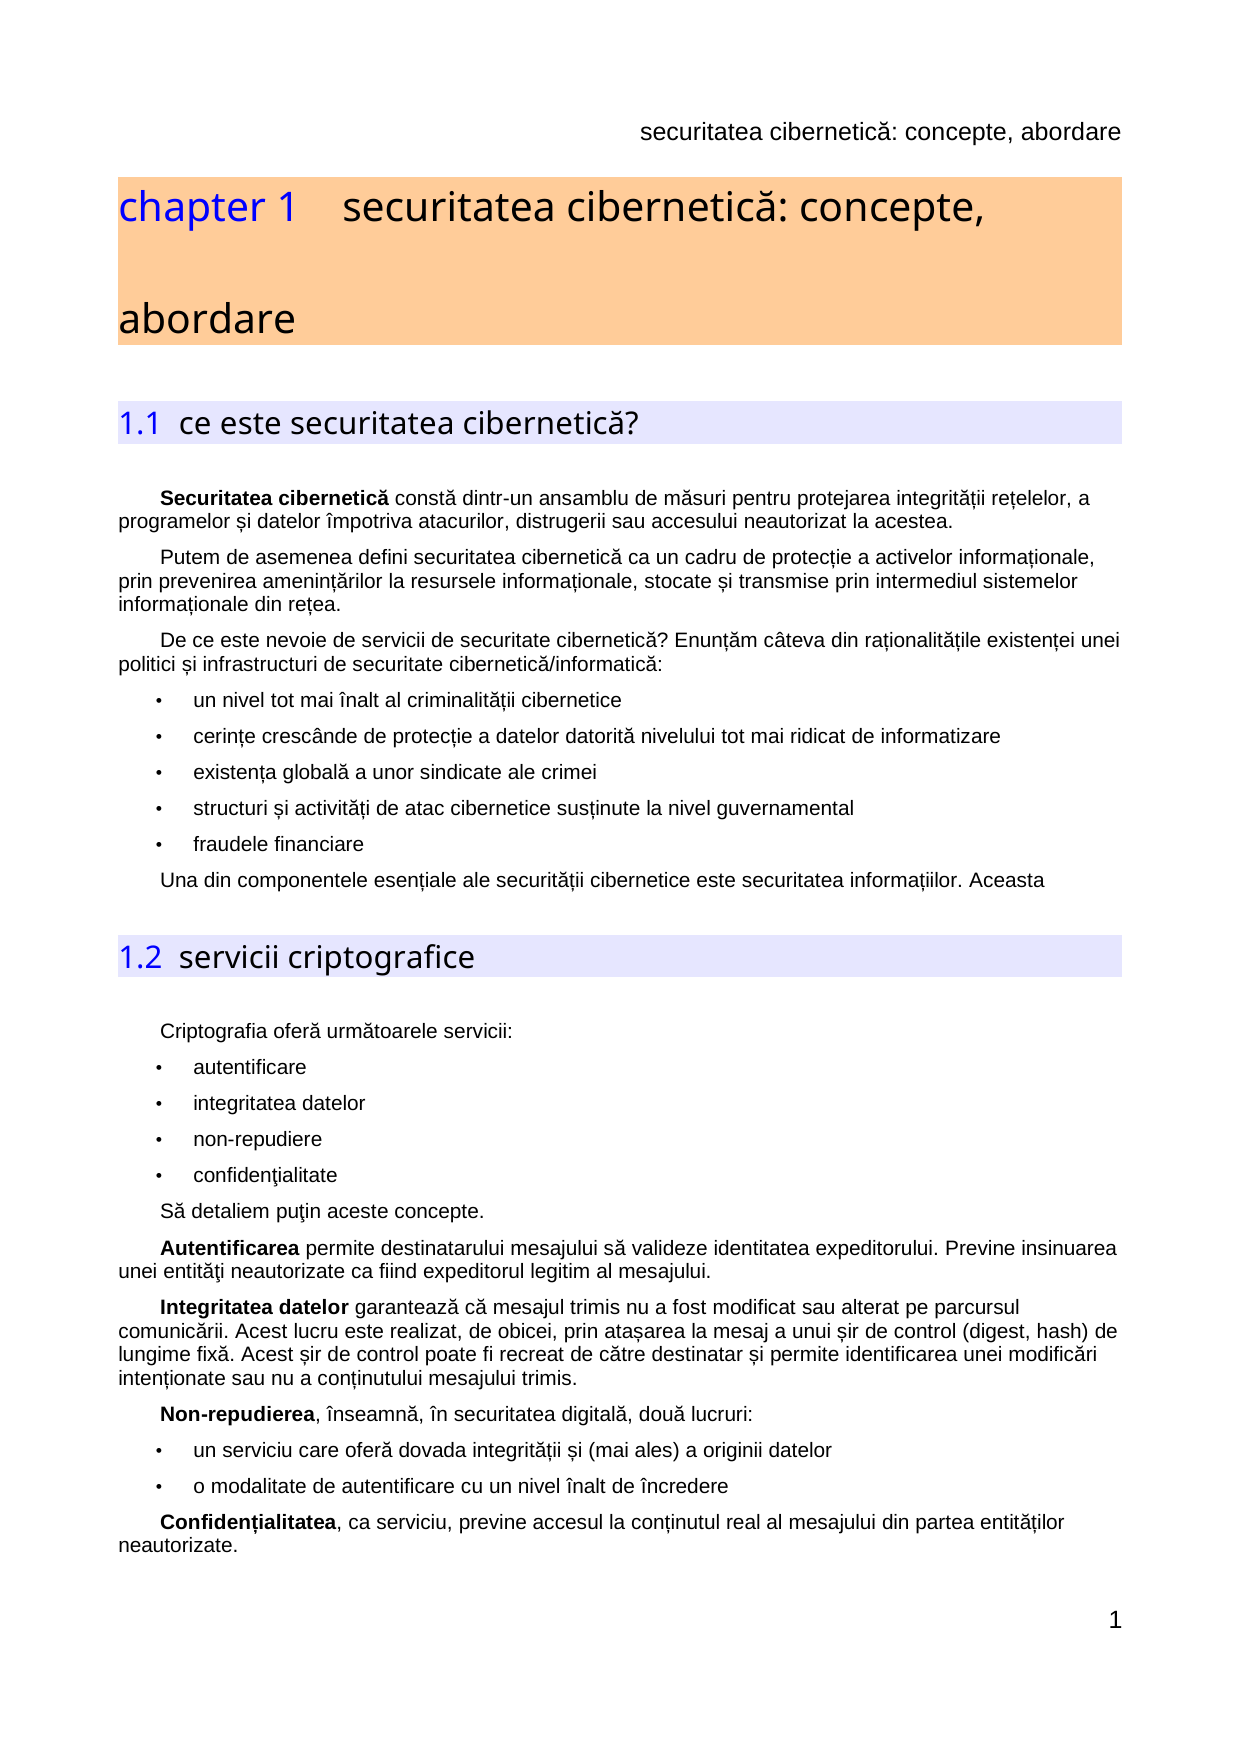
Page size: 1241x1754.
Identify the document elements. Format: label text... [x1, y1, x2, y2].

list non-repudiere [156, 1128, 1122, 1151]
text Securitatea cibernetică constă dintr-un ansamblu de măsuri pentru protejarea integrității rețelelor, a programelor și datelor împotriva atacurilor, distrugerii sau accesului neautorizat la acestea. [118, 486, 1122, 533]
text Putem de asemenea defini securitatea cibernetică ca un cadru de protecție a activelor informaționale, prin prevenirea amenințărilor la resursele informaționale, stocate și transmise prin intermediul sistemelor informaționale din rețea. [118, 546, 1122, 616]
list o modalitate de autentificare cu un nivel înalt de încredere [156, 1474, 1122, 1498]
list cerințe crescânde de protecție a datelor datorită nivelului tot mai ridicat de informatizare [156, 724, 1122, 748]
text Una din componentele esențiale ale securității cibernetice este securitatea informațiilor. Aceasta [118, 869, 1122, 892]
text Criptografia oferă următoarele servicii: [118, 1020, 1122, 1043]
text De ce este nevoie de servicii de securitate cibernetică? Enunțăm câteva din raționalitățile existenței unei politici și infrastructuri de securitate cibernetică/informatică: [118, 629, 1122, 676]
list integritatea datelor [156, 1092, 1122, 1115]
list un nivel tot mai înalt al criminalității cibernetice [156, 688, 1122, 712]
subtitle securitatea cibernetică: concepte, abordare [118, 177, 1122, 345]
subtitle servicii criptografice [118, 935, 1122, 977]
list existența globală a unor sindicate ale crimei [156, 761, 1122, 784]
subtitle ce este securitatea cibernetică? [118, 401, 1122, 444]
text Non-repudierea, înseamnă, în securitatea digitală, două lucruri: [118, 1402, 1122, 1426]
list fraudele financiare [156, 833, 1122, 856]
text Confidențialitatea, ca serviciu, previne accesul la conținutul real al mesajului din partea entităților neautorizate. [118, 1510, 1122, 1557]
list autentificare [156, 1056, 1122, 1079]
text Autentificarea permite destinatarului mesajului să valideze identitatea expeditorului. Previne insinuarea unei entităţi neautorizate ca fiind expeditorul legitim al mesajului. [118, 1236, 1122, 1283]
list confidenţialitate [156, 1164, 1122, 1187]
text Să detaliem puţin aceste concepte. [118, 1200, 1122, 1223]
list structuri și activități de atac cibernetice susținute la nivel guvernamental [156, 797, 1122, 820]
list un serviciu care oferă dovada integrității și (mai ales) a originii datelor [156, 1438, 1122, 1462]
text Integritatea datelor garantează că mesajul trimis nu a fost modificat sau alterat pe parcursul comunicării. Acest lucru este realizat, de obicei, prin atașarea la mesaj a unui șir de control (digest, hash) de lungime fixă. Acest șir de control poate fi recreat de către destinatar și permite identificarea unei modificări intenționate sau nu a conținutului mesajului trimis. [118, 1296, 1122, 1390]
